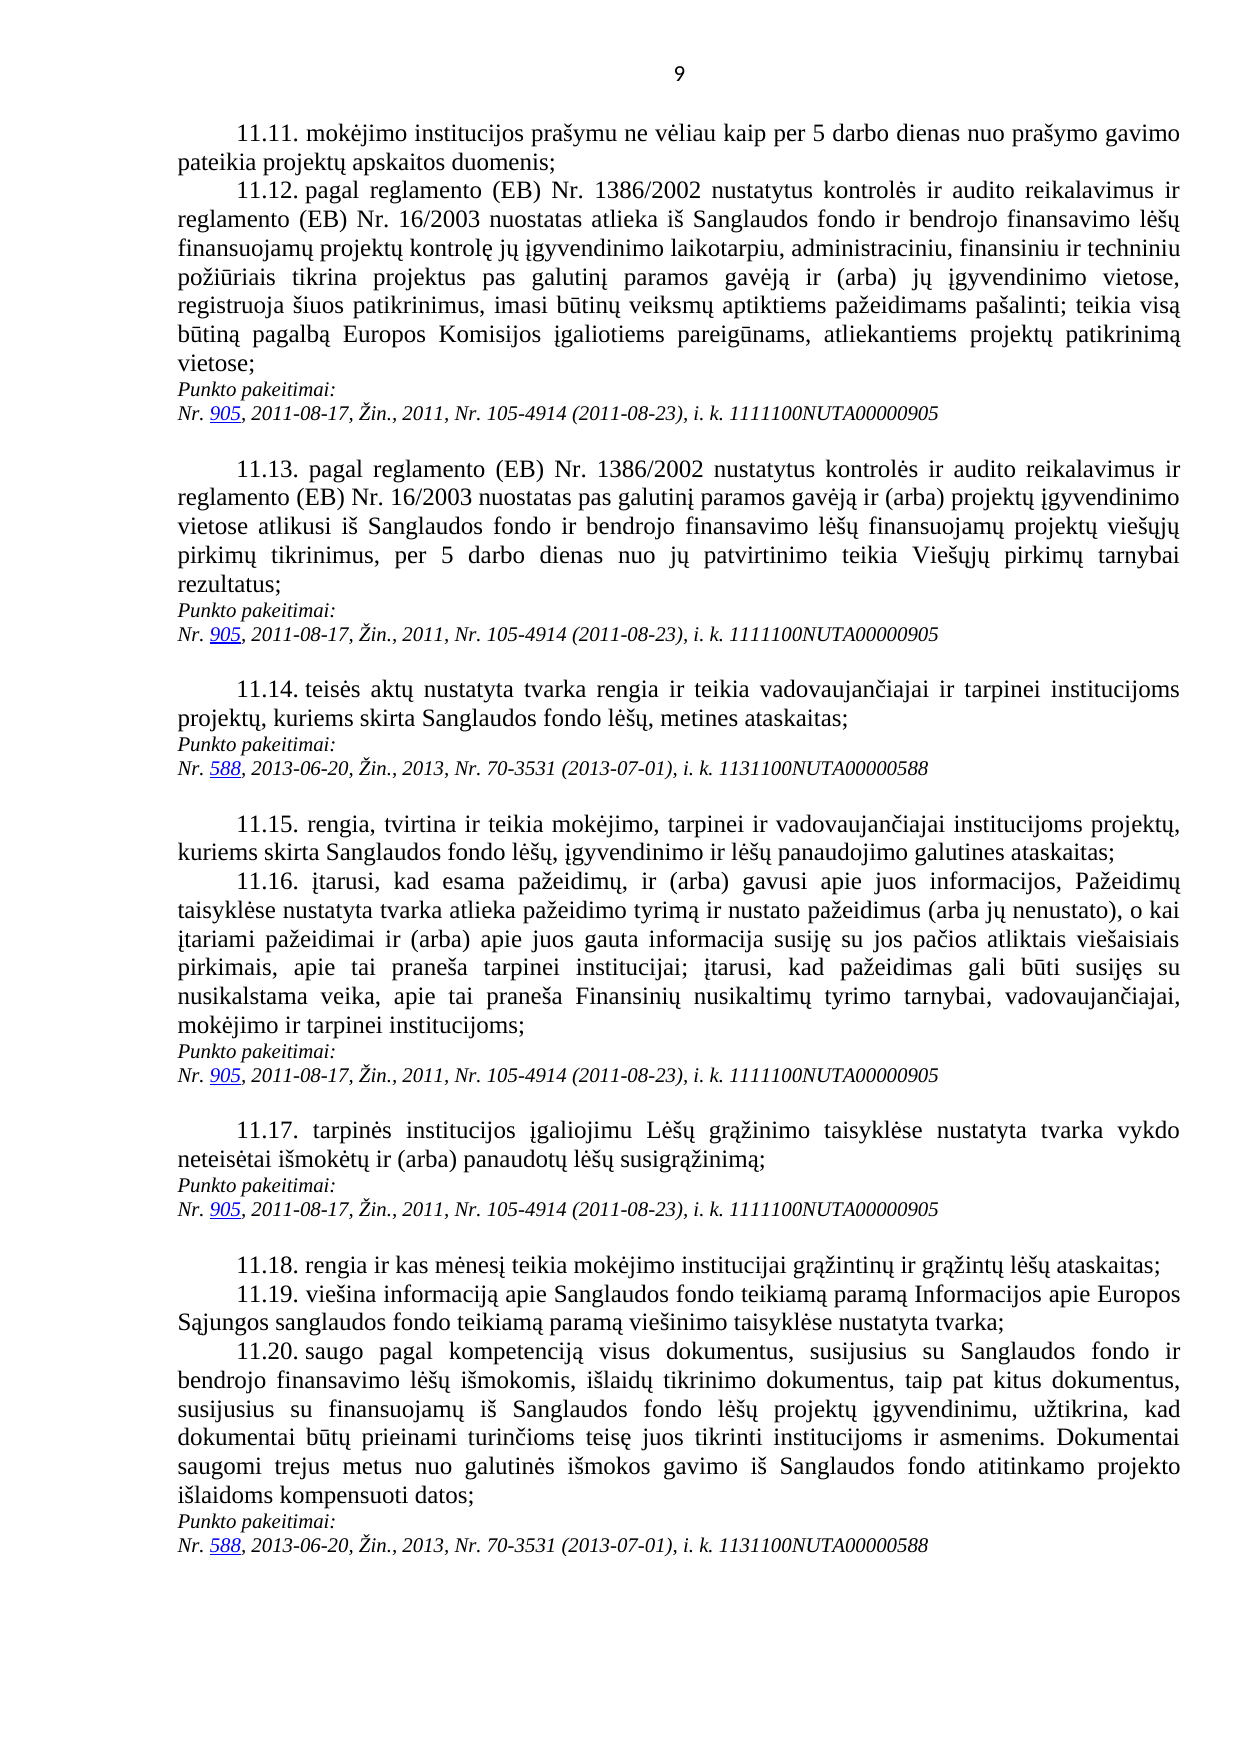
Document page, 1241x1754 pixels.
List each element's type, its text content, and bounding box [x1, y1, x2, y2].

text Nr. 905, 2011-08-17, Žin., 2011, Nr. 105-4914 (2011-08-23), i. k. 1111100NUTA00000905 [177, 1197, 1181, 1221]
text Punkto pakeitimai: [177, 377, 1181, 401]
text Nr. 905, 2011-08-17, Žin., 2011, Nr. 105-4914 (2011-08-23), i. k. 1111100NUTA00000905 [177, 1063, 1181, 1087]
text 11.18. rengia ir kas mėnesį teikia mokėjimo institucijai grąžintinų ir grąžintų lėšų ataskaitas; [177, 1250, 1181, 1279]
text 11.20. saugo pagal kompetenciją visus dokumentus, susijusius su Sanglaudos fondo ir bendrojo finansavimo lėšų išmokomis, išlaidų tikrinimo dokumentus, taip pat kitus dokumentus, susijusius su finansuojamų iš Sanglaudos fondo lėšų projektų įgyvendinimu, užtikrina, kad dokumentai būtų prieinami turinčioms teisę juos tikrinti institucijoms ir asmenims. Dokumentai saugomi trejus metus nuo galutinės išmokos gavimo iš Sanglaudos fondo atitinkamo projekto išlaidoms kompensuoti datos; [177, 1336, 1181, 1509]
text Nr. 905, 2011-08-17, Žin., 2011, Nr. 105-4914 (2011-08-23), i. k. 1111100NUTA00000905 [177, 622, 1181, 646]
text 11.15. rengia, tvirtina ir teikia mokėjimo, tarpinei ir vadovaujančiajai institucijoms projektų, kuriems skirta Sanglaudos fondo lėšų, įgyvendinimo ir lėšų panaudojimo galutines ataskaitas; [177, 809, 1181, 866]
text Punkto pakeitimai: [177, 597, 1181, 622]
text 11.17. tarpinės institucijos įgaliojimu Lėšų grąžinimo taisyklėse nustatyta tvarka vykdo neteisėtai išmokėtų ir (arba) panaudotų lėšų susigrąžinimą; [177, 1116, 1181, 1173]
text Punkto pakeitimai: [177, 732, 1181, 756]
text Nr. 588, 2013-06-20, Žin., 2013, Nr. 70-3531 (2013-07-01), i. k. 1131100NUTA00000588 [177, 1533, 1181, 1557]
text 11.16. įtarusi, kad esama pažeidimų, ir (arba) gavusi apie juos informacijos, Pažeidimų taisyklėse nustatyta tvarka atlieka pažeidimo tyrimą ir nustato pažeidimus (arba jų nenustato), o kai įtariami pažeidimai ir (arba) apie juos gauta informacija susiję su jos pačios atliktais viešaisiais pirkimais, apie tai praneša tarpinei institucijai; įtarusi, kad pažeidimas gali būti susijęs su nusikalstama veika, apie tai praneša Finansinių nusikaltimų tyrimo tarnybai, vadovaujančiajai, mokėjimo ir tarpinei institucijoms; [177, 866, 1181, 1039]
text 11.14. teisės aktų nustatyta tvarka rengia ir teikia vadovaujančiajai ir tarpinei institucijoms projektų, kuriems skirta Sanglaudos fondo lėšų, metines ataskaitas; [177, 674, 1181, 732]
text Punkto pakeitimai: [177, 1509, 1181, 1533]
text Punkto pakeitimai: [177, 1039, 1181, 1063]
text 11.19. viešina informaciją apie Sanglaudos fondo teikiamą paramą Informacijos apie Europos Sąjungos sanglaudos fondo teikiamą paramą viešinimo taisyklėse nustatyta tvarka; [177, 1279, 1181, 1336]
text 11.12. pagal reglamento (EB) Nr. 1386/2002 nustatytus kontrolės ir audito reikalavimus ir reglamento (EB) Nr. 16/2003 nuostatas atlieka iš Sanglaudos fondo ir bendrojo finansavimo lėšų finansuojamų projektų kontrolę jų įgyvendinimo laikotarpiu, administraciniu, finansiniu ir techniniu požiūriais tikrina projektus pas galutinį paramos gavėją ir (arba) jų įgyvendinimo vietose, registruoja šiuos patikrinimus, imasi būtinų veiksmų aptiktiems pažeidimams pašalinti; teikia visą būtiną pagalbą Europos Komisijos įgaliotiems pareigūnams, atliekantiems projektų patikrinimą vietose; [177, 176, 1181, 377]
text Nr. 905, 2011-08-17, Žin., 2011, Nr. 105-4914 (2011-08-23), i. k. 1111100NUTA00000905 [177, 401, 1181, 425]
text Nr. 588, 2013-06-20, Žin., 2013, Nr. 70-3531 (2013-07-01), i. k. 1131100NUTA00000588 [177, 756, 1181, 780]
text 11.11. mokėjimo institucijos prašymu ne vėliau kaip per 5 darbo dienas nuo prašymo gavimo pateikia projektų apskaitos duomenis; [177, 118, 1181, 176]
text Punkto pakeitimai: [177, 1173, 1181, 1197]
text 11.13. pagal reglamento (EB) Nr. 1386/2002 nustatytus kontrolės ir audito reikalavimus ir reglamento (EB) Nr. 16/2003 nuostatas pas galutinį paramos gavėją ir (arba) projektų įgyvendinimo vietose atlikusi iš Sanglaudos fondo ir bendrojo finansavimo lėšų finansuojamų projektų viešųjų pirkimų tikrinimus, per 5 darbo dienas nuo jų patvirtinimo teikia Viešųjų pirkimų tarnybai rezultatus; [177, 454, 1181, 597]
